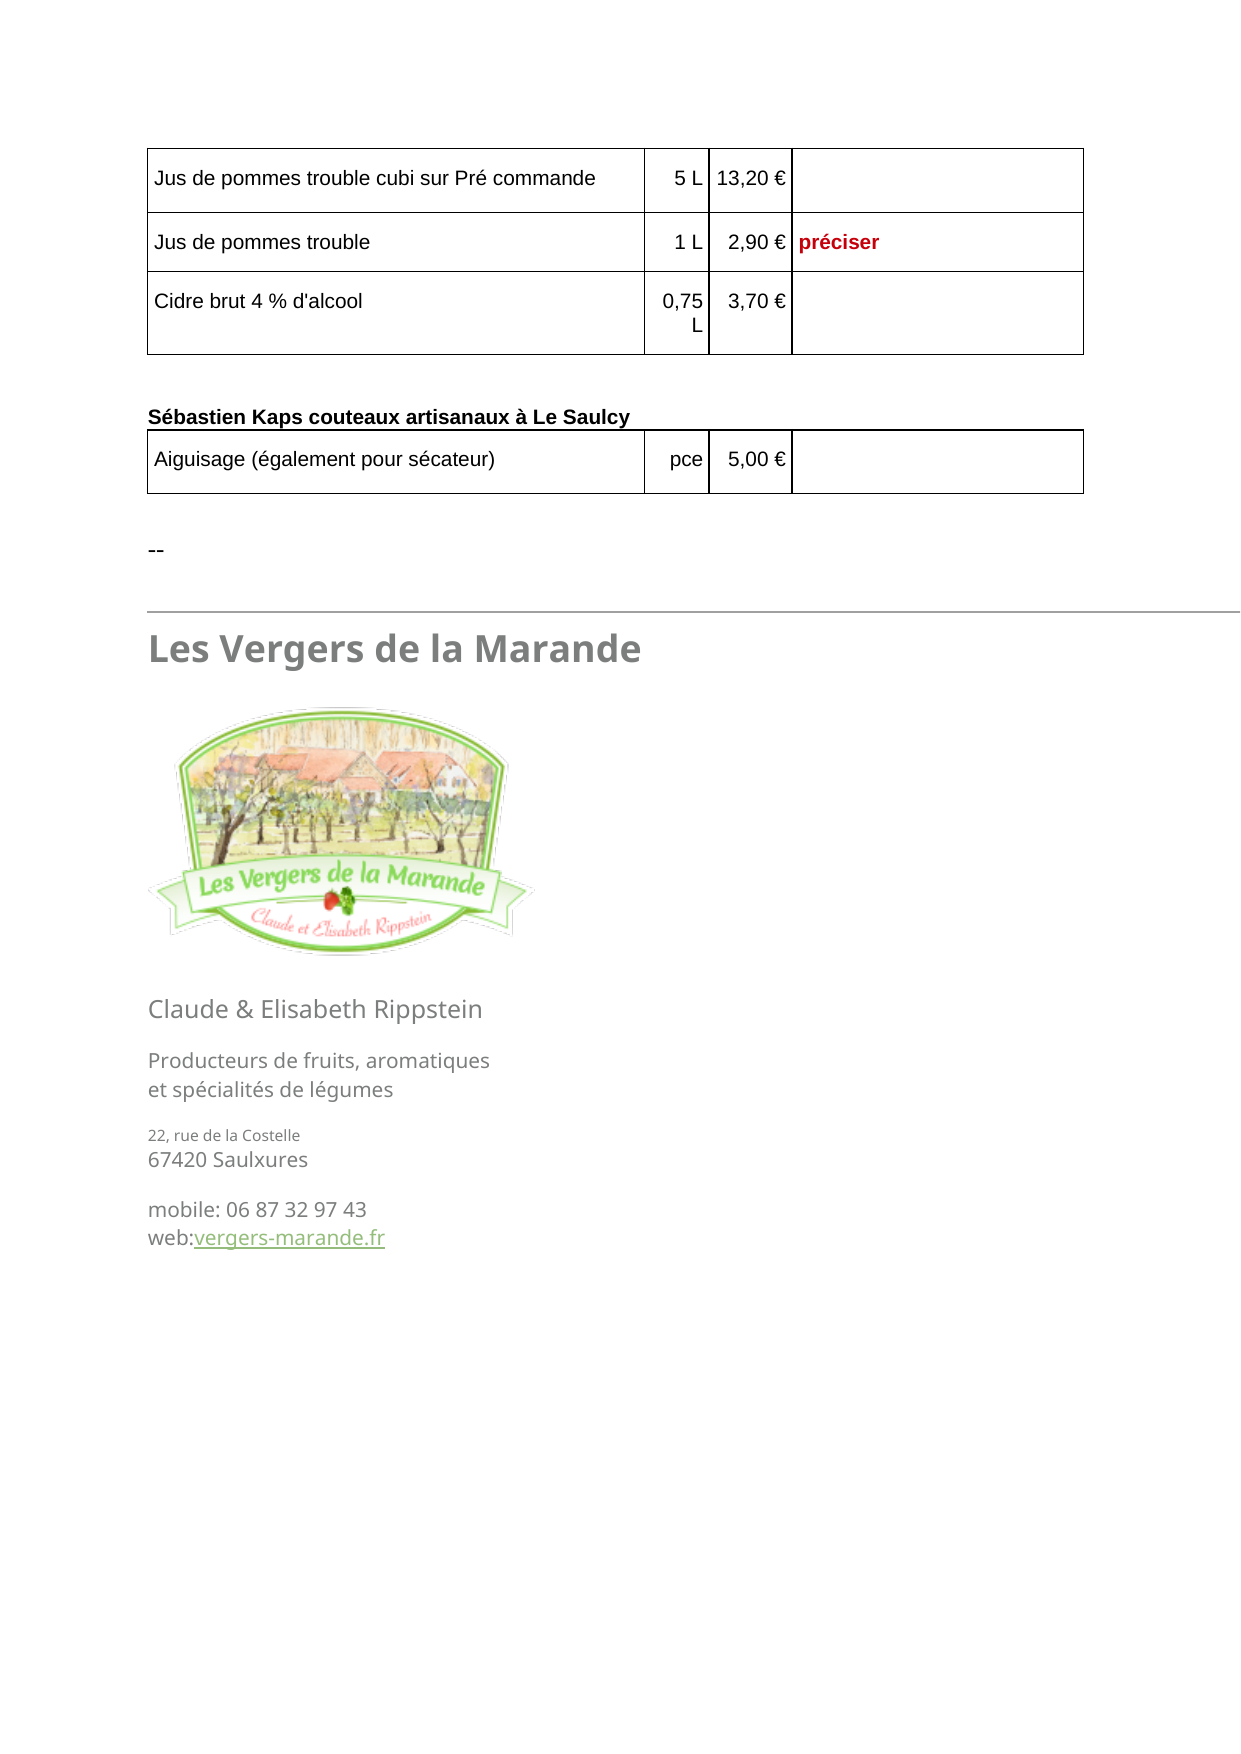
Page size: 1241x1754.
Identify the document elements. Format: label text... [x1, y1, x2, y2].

text Claude & Elisabeth Rippstein [148, 992, 1093, 1026]
table_cell 2,90 € [710, 213, 791, 271]
table_header Jus de pommes trouble cubi sur Pré commande [148, 149, 644, 211]
table_header 13,20 € [710, 149, 791, 211]
table_cell Jus de pommes trouble [148, 213, 644, 271]
table_header pce [645, 431, 708, 493]
table_cell 1 L [645, 213, 708, 271]
table_cell préciser [793, 213, 1083, 271]
text 22, rue de la Costelle 67420 Saulxures [148, 1124, 1093, 1174]
table_header 5 L [645, 149, 708, 211]
table_cell 0,75 L [645, 272, 708, 353]
table_header [793, 431, 1083, 493]
text mobile: 06 87 32 97 43 web:vergers-marande.fr [148, 1195, 1093, 1252]
text Sébastien Kaps couteaux artisanaux à Le Saulcy [148, 405, 1093, 429]
text Producteurs de fruits, aromatiques et spécialités de légumes [148, 1047, 1093, 1103]
table_cell Cidre brut 4 % d'alcool [148, 272, 644, 353]
table_cell [793, 272, 1083, 353]
text -- [148, 534, 1093, 562]
table_cell 3,70 € [710, 272, 791, 353]
subtitle Les Vergers de la Marande [148, 622, 1093, 673]
table_header Aiguisage (également pour sécateur) [148, 431, 644, 493]
table_header [793, 149, 1083, 211]
table_header 5,00 € [710, 431, 791, 493]
